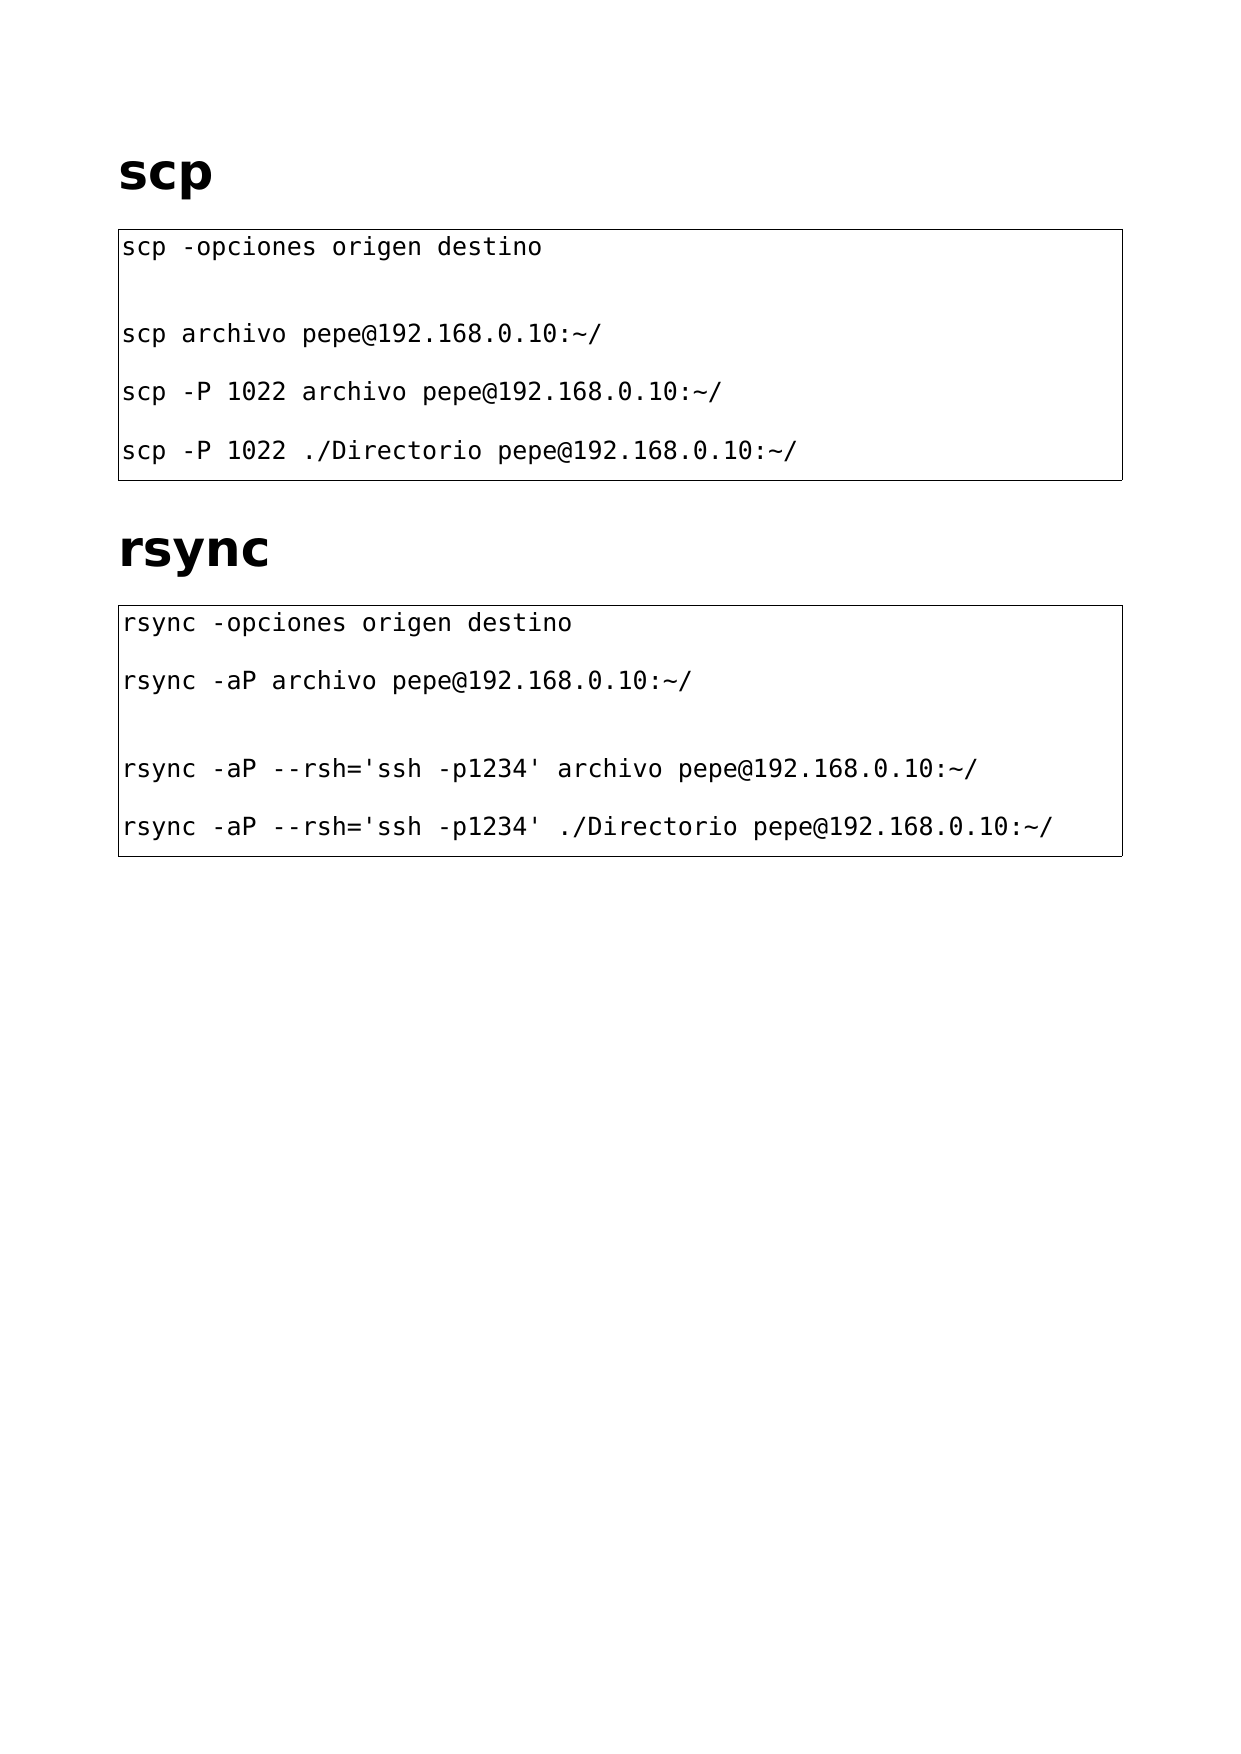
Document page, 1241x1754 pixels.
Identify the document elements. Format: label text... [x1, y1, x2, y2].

table_header rsync -opciones origen destino rsync -aP archivo pepe@192.168.0.10:~/ rsync -aP --rsh='ssh -p1234' archivo pepe@192.168.0.10:~/ rsync -aP --rsh='ssh -p1234' ./Directorio pepe@192.168.0.10:~/ [119, 606, 1122, 856]
subtitle scp [118, 143, 1122, 201]
table_header scp -opciones origen destino scp archivo pepe@192.168.0.10:~/ scp -P 1022 archivo pepe@192.168.0.10:~/ scp -P 1022 ./Directorio pepe@192.168.0.10:~/ [119, 230, 1122, 480]
subtitle rsync [118, 519, 1122, 578]
